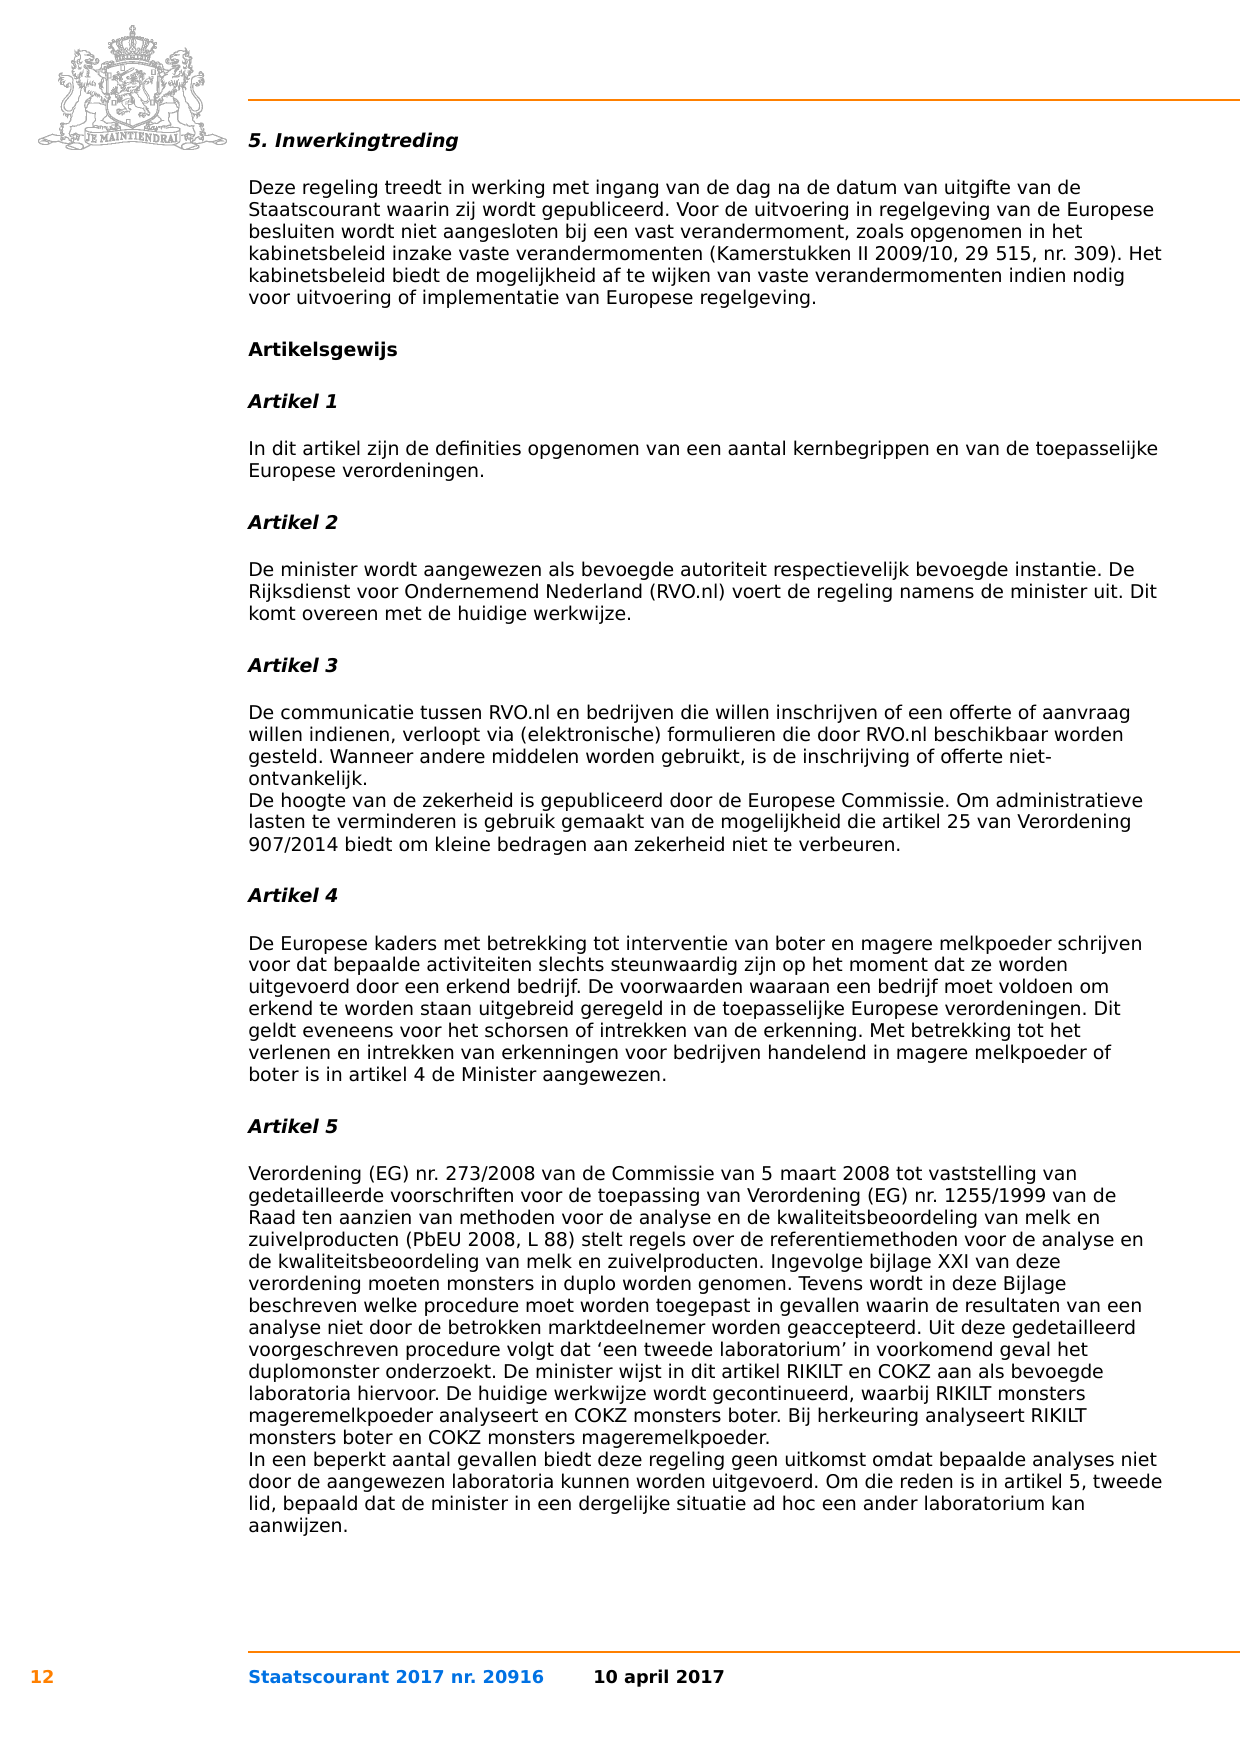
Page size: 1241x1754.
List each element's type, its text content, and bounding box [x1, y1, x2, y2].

text De minister wordt aangewezen als bevoegde autoriteit respectievelijk bevoegde instantie. De Rijksdienst voor Ondernemend Nederland (RVO.nl) voert de regeling namens de minister uit. Dit komt overeen met de huidige werkwijze. [248, 559, 1163, 624]
subtitle 5. Inwerkingtreding [248, 130, 1163, 152]
text In dit artikel zijn de definities opgenomen van een aantal kernbegrippen en van de toepasselijke Europese verordeningen. [248, 438, 1163, 482]
subtitle Artikel 4 [248, 885, 1163, 907]
text De Europese kaders met betrekking tot interventie van boter en magere melkpoeder schrijven voor dat bepaalde activiteiten slechts steunwaardig zijn op het moment dat ze worden uitgevoerd door een erkend bedrijf. De voorwaarden waaraan een bedrijf moet voldoen om erkend te worden staan uitgebreid geregeld in de toepasselijke Europese verordeningen. Dit geldt eveneens voor het schorsen of intrekken van de erkenning. Met betrekking tot het verlenen en intrekken van erkenningen voor bedrijven handelend in magere melkpoeder of boter is in artikel 4 de Minister aangewezen. [248, 932, 1163, 1086]
text In een beperkt aantal gevallen biedt deze regeling geen uitkomst omdat bepaalde analyses niet door de aangewezen laboratoria kunnen worden uitgevoerd. Om die reden is in artikel 5, tweede lid, bepaald dat de minister in een dergelijke situatie ad hoc een ander laboratorium kan aanwijzen. [248, 1449, 1163, 1537]
subtitle Artikel 2 [248, 512, 1163, 534]
subtitle Artikel 1 [248, 391, 1163, 413]
subtitle Artikel 5 [248, 1116, 1163, 1138]
text De hoogte van de zekerheid is gepubliceerd door de Europese Commissie. Om administratieve lasten te verminderen is gebruik gemaakt van de mogelijkheid die artikel 25 van Verordening 907/2014 biedt om kleine bedragen aan zekerheid niet te verbeuren. [248, 789, 1163, 855]
picture [38, 25, 227, 150]
subtitle Artikelsgewijs [248, 339, 1163, 361]
text Verordening (EG) nr. 273/2008 van de Commissie van 5 maart 2008 tot vaststelling van gedetailleerde voorschriften voor de toepassing van Verordening (EG) nr. 1255/1999 van de Raad ten aanzien van methoden voor de analyse en de kwaliteitsbeoordeling van melk en zuivelproducten (PbEU 2008, L 88) stelt regels over de referentiemethoden voor de analyse en de kwaliteitsbeoordeling van melk en zuivelproducten. Ingevolge bijlage XXI van deze verordening moeten monsters in duplo worden genomen. Tevens wordt in deze Bijlage beschreven welke procedure moet worden toegepast in gevallen waarin de resultaten van een analyse niet door de betrokken marktdeelnemer worden geaccepteerd. Uit deze gedetailleerd voorgeschreven procedure volgt dat ‘een tweede laboratorium’ in voorkomend geval het duplomonster onderzoekt. De minister wijst in dit artikel RIKILT en COKZ aan als bevoegde laboratoria hiervoor. De huidige werkwijze wordt gecontinueerd, waarbij RIKILT monsters mageremelkpoeder analyseert en COKZ monsters boter. Bij herkeuring analyseert RIKILT monsters boter en COKZ monsters mageremelkpoeder. [248, 1163, 1163, 1449]
text De communicatie tussen RVO.nl en bedrijven die willen inschrijven of een offerte of aanvraag willen indienen, verloopt via (elektronische) formulieren die door RVO.nl beschikbaar worden gesteld. Wanneer andere middelen worden gebruikt, is de inschrijving of offerte niet-ontvankelijk. [248, 702, 1163, 789]
subtitle Artikel 3 [248, 654, 1163, 677]
text Deze regeling treedt in werking met ingang van de dag na de datum van uitgifte van de Staatscourant waarin zij wordt gepubliceerd. Voor de uitvoering in regelgeving van de Europese besluiten wordt niet aangesloten bij een vast verandermoment, zoals opgenomen in het kabinetsbeleid inzake vaste verandermomenten (Kamerstukken II 2009/10, 29 515, nr. 309). Het kabinetsbeleid biedt de mogelijkheid af te wijken van vaste verandermomenten indien nodig voor uitvoering of implementatie van Europese regelgeving. [248, 177, 1163, 309]
